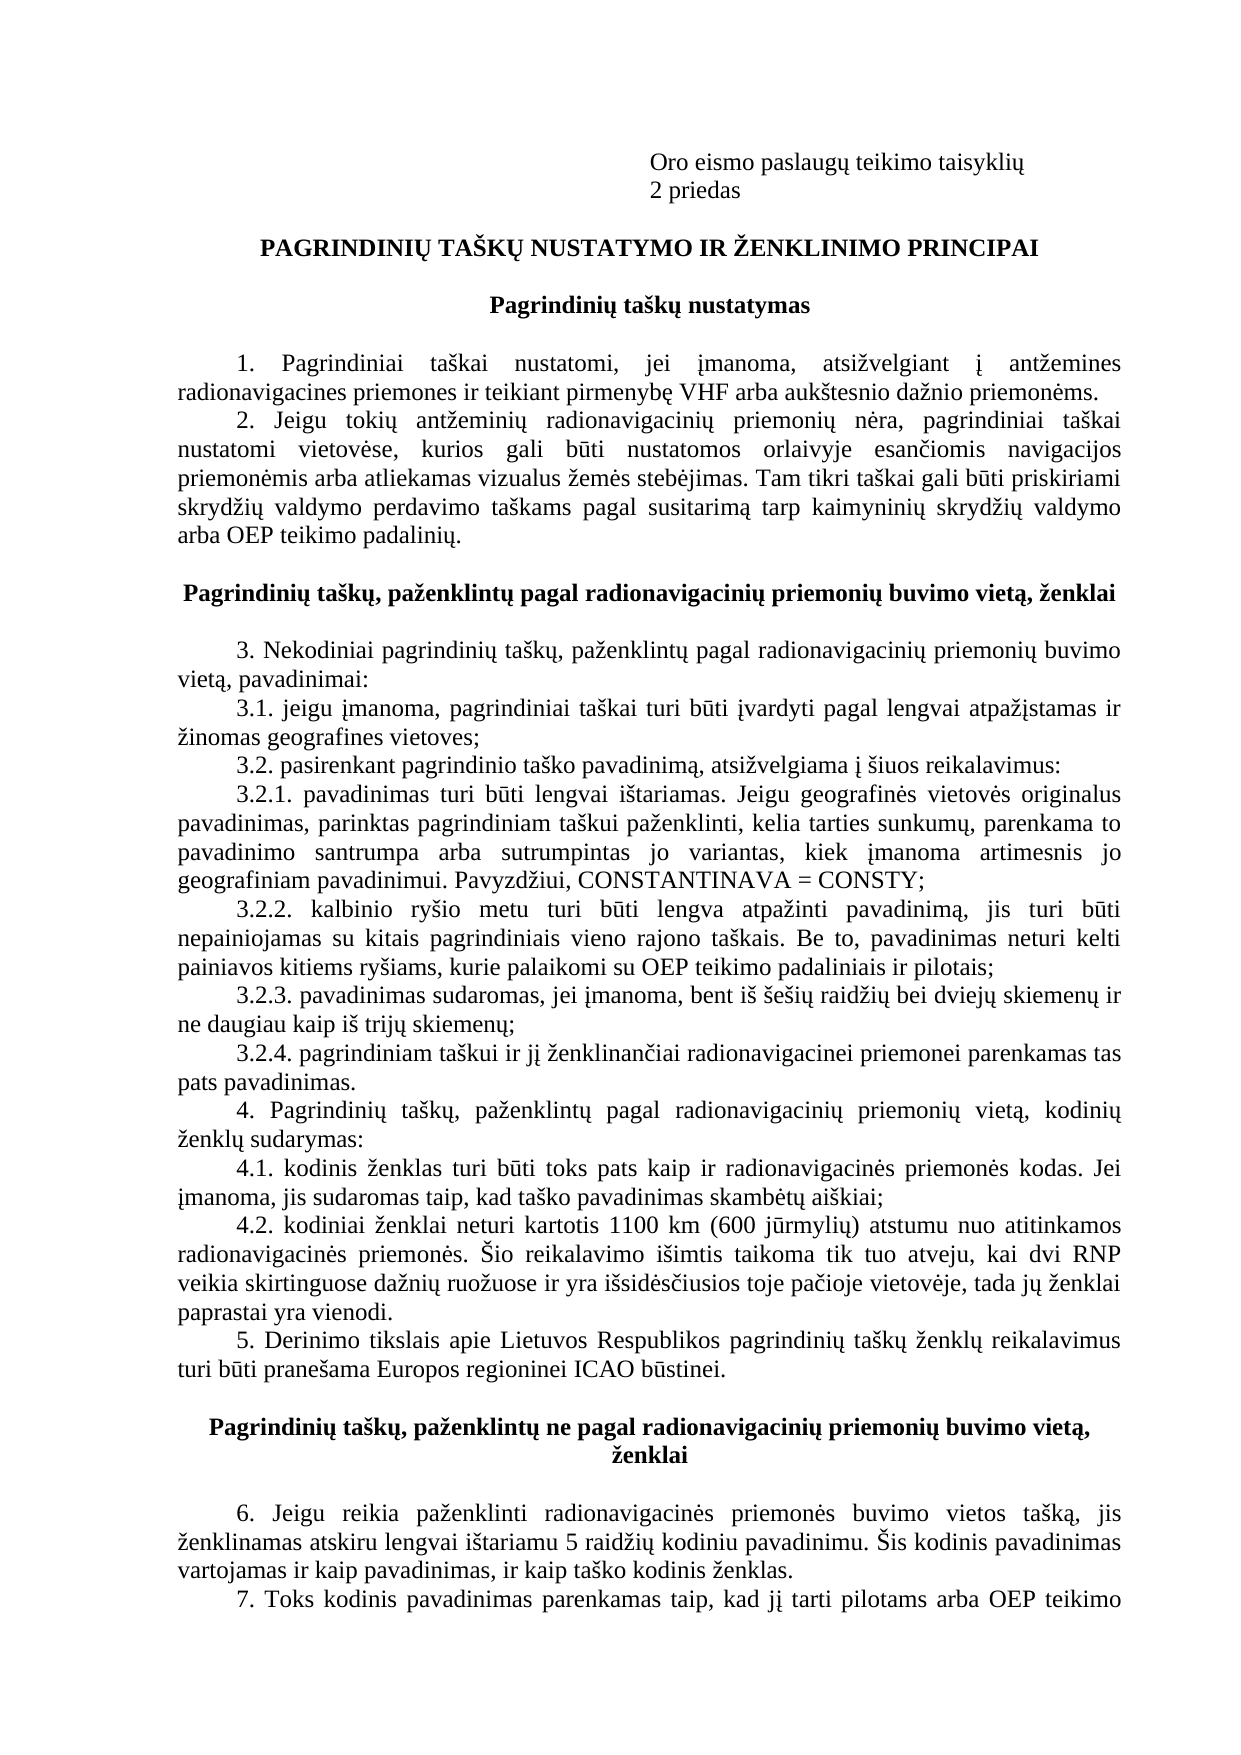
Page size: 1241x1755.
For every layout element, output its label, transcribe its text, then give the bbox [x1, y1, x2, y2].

text 3.2.1. pavadinimas turi būti lengvai ištariamas. Jeigu geografinės vietovės originalus pavadinimas, parinktas pagrindiniam taškui paženklinti, kelia tarties sunkumų, parenkama to pavadinimo santrumpa arba sutrumpintas jo variantas, kiek įmanoma artimesnis jo geografiniam pavadinimui. Pavyzdžiui, CONSTANTINAVA = CONSTY; [177, 779, 1122, 894]
text 3.1. jeigu įmanoma, pagrindiniai taškai turi būti įvardyti pagal lengvai atpažįstamas ir žinomas geografines vietoves; [177, 693, 1122, 751]
text Pagrindinių taškų, paženklintų pagal radionavigacinių priemonių buvimo vietą, ženklai [177, 578, 1122, 607]
text 6. Jeigu reikia paženklinti radionavigacinės priemonės buvimo vietos tašką, jis ženklinamas atskiru lengvai ištariamu 5 raidžių kodiniu pavadinimu. Šis kodinis pavadinimas vartojamas ir kaip pavadinimas, ir kaip taško kodinis ženklas. [177, 1498, 1122, 1584]
text 3.2.4. pagrindiniam taškui ir jį ženklinančiai radionavigacinei priemonei parenkamas tas pats pavadinimas. [177, 1038, 1122, 1096]
text Oro eismo paslaugų teikimo taisyklių [649, 147, 1122, 176]
text 3.2. pasirenkant pagrindinio taško pavadinimą, atsižvelgiama į šiuos reikalavimus: [177, 751, 1122, 779]
text 2 priedas [649, 176, 1122, 204]
text 2. Jeigu tokių antžeminių radionavigacinių priemonių nėra, pagrindiniai taškai nustatomi vietovėse, kurios gali būti nustatomos orlaivyje esančiomis navigacijos priemonėmis arba atliekamas vizualus žemės stebėjimas. Tam tikri taškai gali būti priskiriami skrydžių valdymo perdavimo taškams pagal susitarimą tarp kaimyninių skrydžių valdymo arba OEP teikimo padalinių. [177, 406, 1122, 549]
text 5. Derinimo tikslais apie Lietuvos Respublikos pagrindinių taškų ženklų reikalavimus turi būti pranešama Europos regioninei ICAO būstinei. [177, 1326, 1122, 1383]
text 4.1. kodinis ženklas turi būti toks pats kaip ir radionavigacinės priemonės kodas. Jei įmanoma, jis sudaromas taip, kad taško pavadinimas skambėtų aiškiai; [177, 1153, 1122, 1211]
text 4. Pagrindinių taškų, paženklintų pagal radionavigacinių priemonių vietą, kodinių ženklų sudarymas: [177, 1096, 1122, 1153]
text PAGRINDINIŲ TAŠKŲ NUSTATYMO IR ŽENKLINIMO PRINCIPAI [177, 233, 1122, 262]
text Pagrindinių taškų, paženklintų ne pagal radionavigacinių priemonių buvimo vietą, ženklai [177, 1412, 1122, 1469]
text 3.2.2. kalbinio ryšio metu turi būti lengva atpažinti pavadinimą, jis turi būti nepainiojamas su kitais pagrindiniais vieno rajono taškais. Be to, pavadinimas neturi kelti painiavos kitiems ryšiams, kurie palaikomi su OEP teikimo padaliniais ir pilotais; [177, 894, 1122, 981]
text 4.2. kodiniai ženklai neturi kartotis 1100 km (600 jūrmylių) atstumu nuo atitinkamos radionavigacinės priemonės. Šio reikalavimo išimtis taikoma tik tuo atveju, kai dvi RNP veikia skirtinguose dažnių ruožuose ir yra išsidėsčiusios toje pačioje vietovėje, tada jų ženklai paprastai yra vienodi. [177, 1211, 1122, 1326]
text 3.2.3. pavadinimas sudaromas, jei įmanoma, bent iš šešių raidžių bei dviejų skiemenų ir ne daugiau kaip iš trijų skiemenų; [177, 981, 1122, 1038]
text 3. Nekodiniai pagrindinių taškų, paženklintų pagal radionavigacinių priemonių buvimo vietą, pavadinimai: [177, 636, 1122, 693]
text 7. Toks kodinis pavadinimas parenkamas taip, kad jį tarti pilotams arba OEP teikimo [177, 1584, 1122, 1613]
text Pagrindinių taškų nustatymas [177, 291, 1122, 319]
text 1. Pagrindiniai taškai nustatomi, jei įmanoma, atsižvelgiant į antžemines radionavigacines priemones ir teikiant pirmenybę VHF arba aukštesnio dažnio priemonėms. [177, 348, 1122, 406]
